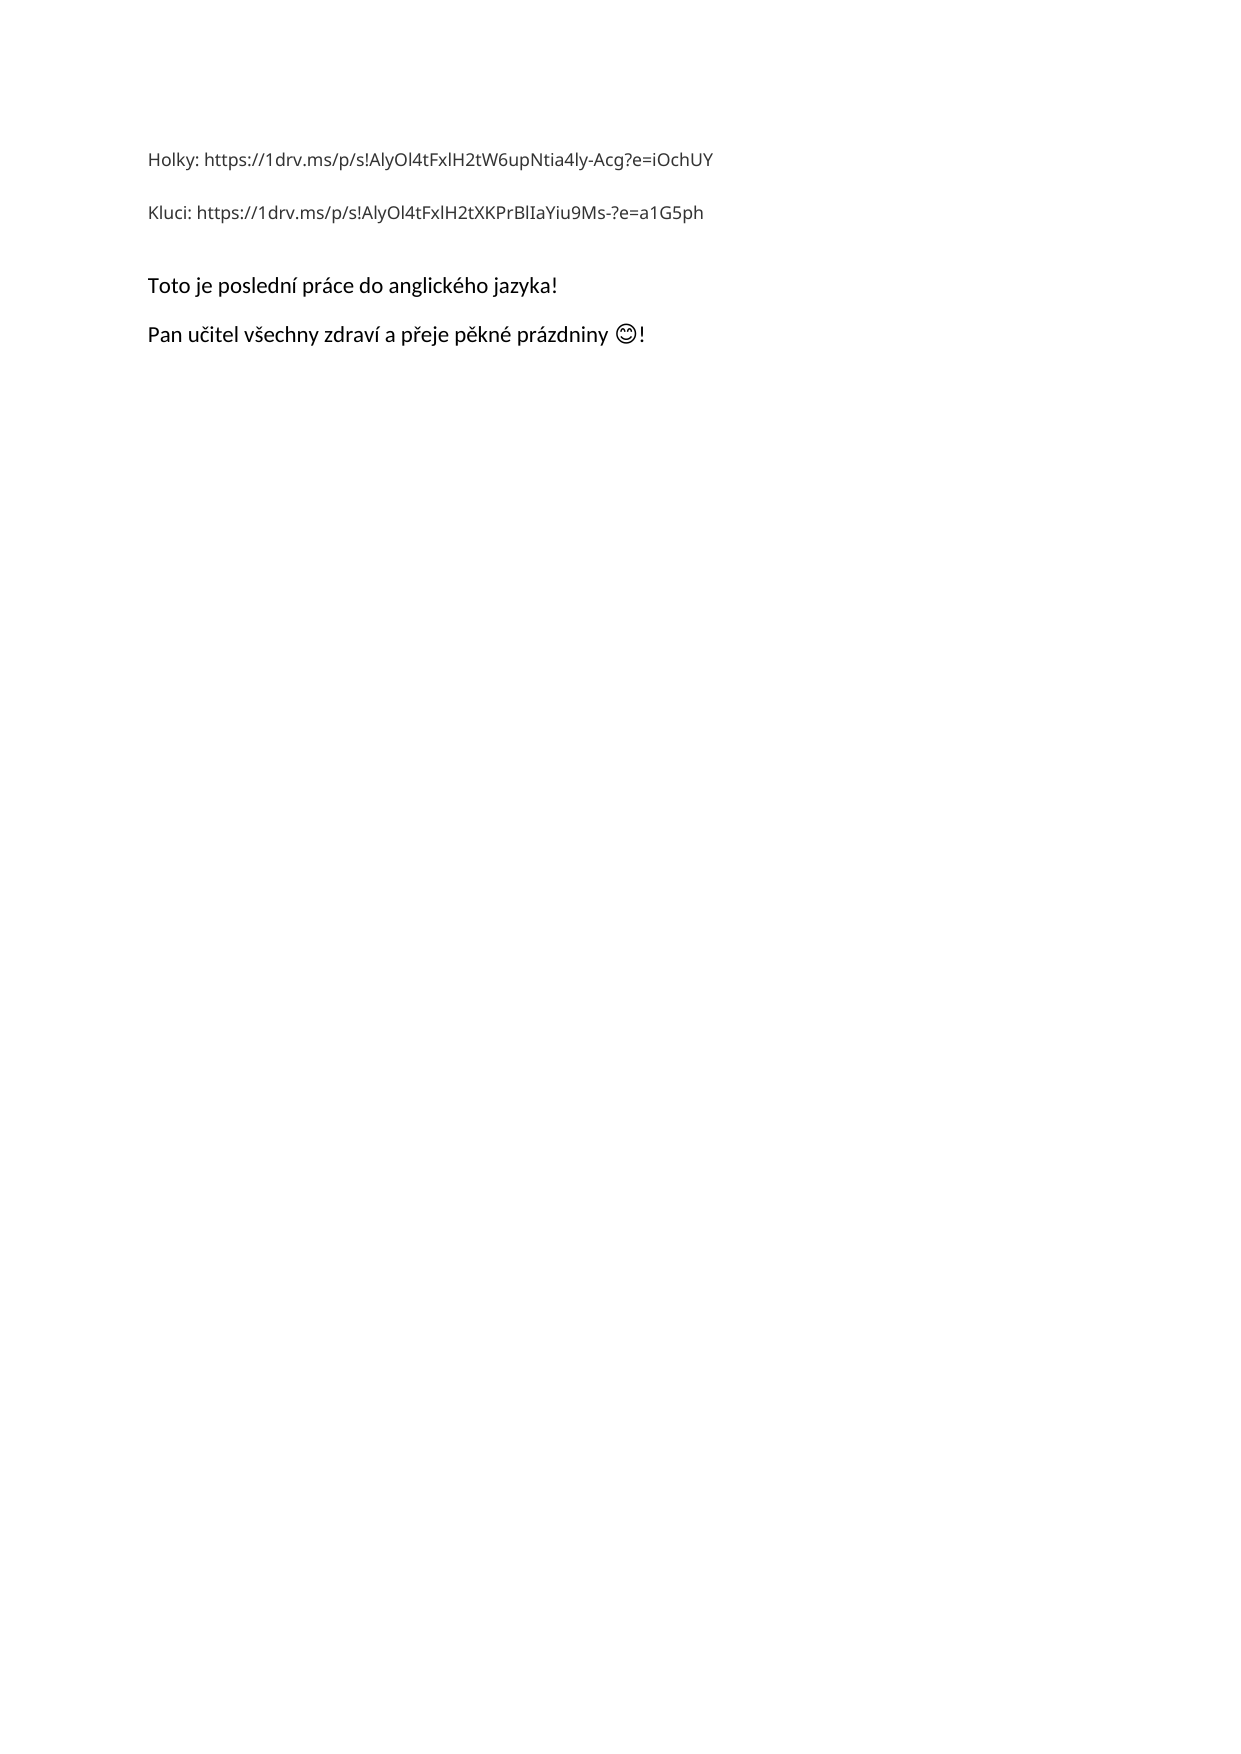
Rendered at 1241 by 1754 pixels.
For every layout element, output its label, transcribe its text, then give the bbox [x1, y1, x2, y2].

text Holky: https://1drv.ms/p/s!AlyOl4tFxlH2tW6upNtia4ly-Acg?e=iOchUY [148, 148, 1093, 172]
text Kluci: https://1drv.ms/p/s!AlyOl4tFxlH2tXKPrBlIaYiu9Ms-?e=a1G5ph [148, 201, 1093, 225]
text Toto je poslední práce do anglického jazyka! [148, 272, 1093, 299]
text Pan učitel všechny zdraví a přeje pěkné prázdniny 😊! [148, 318, 1093, 350]
